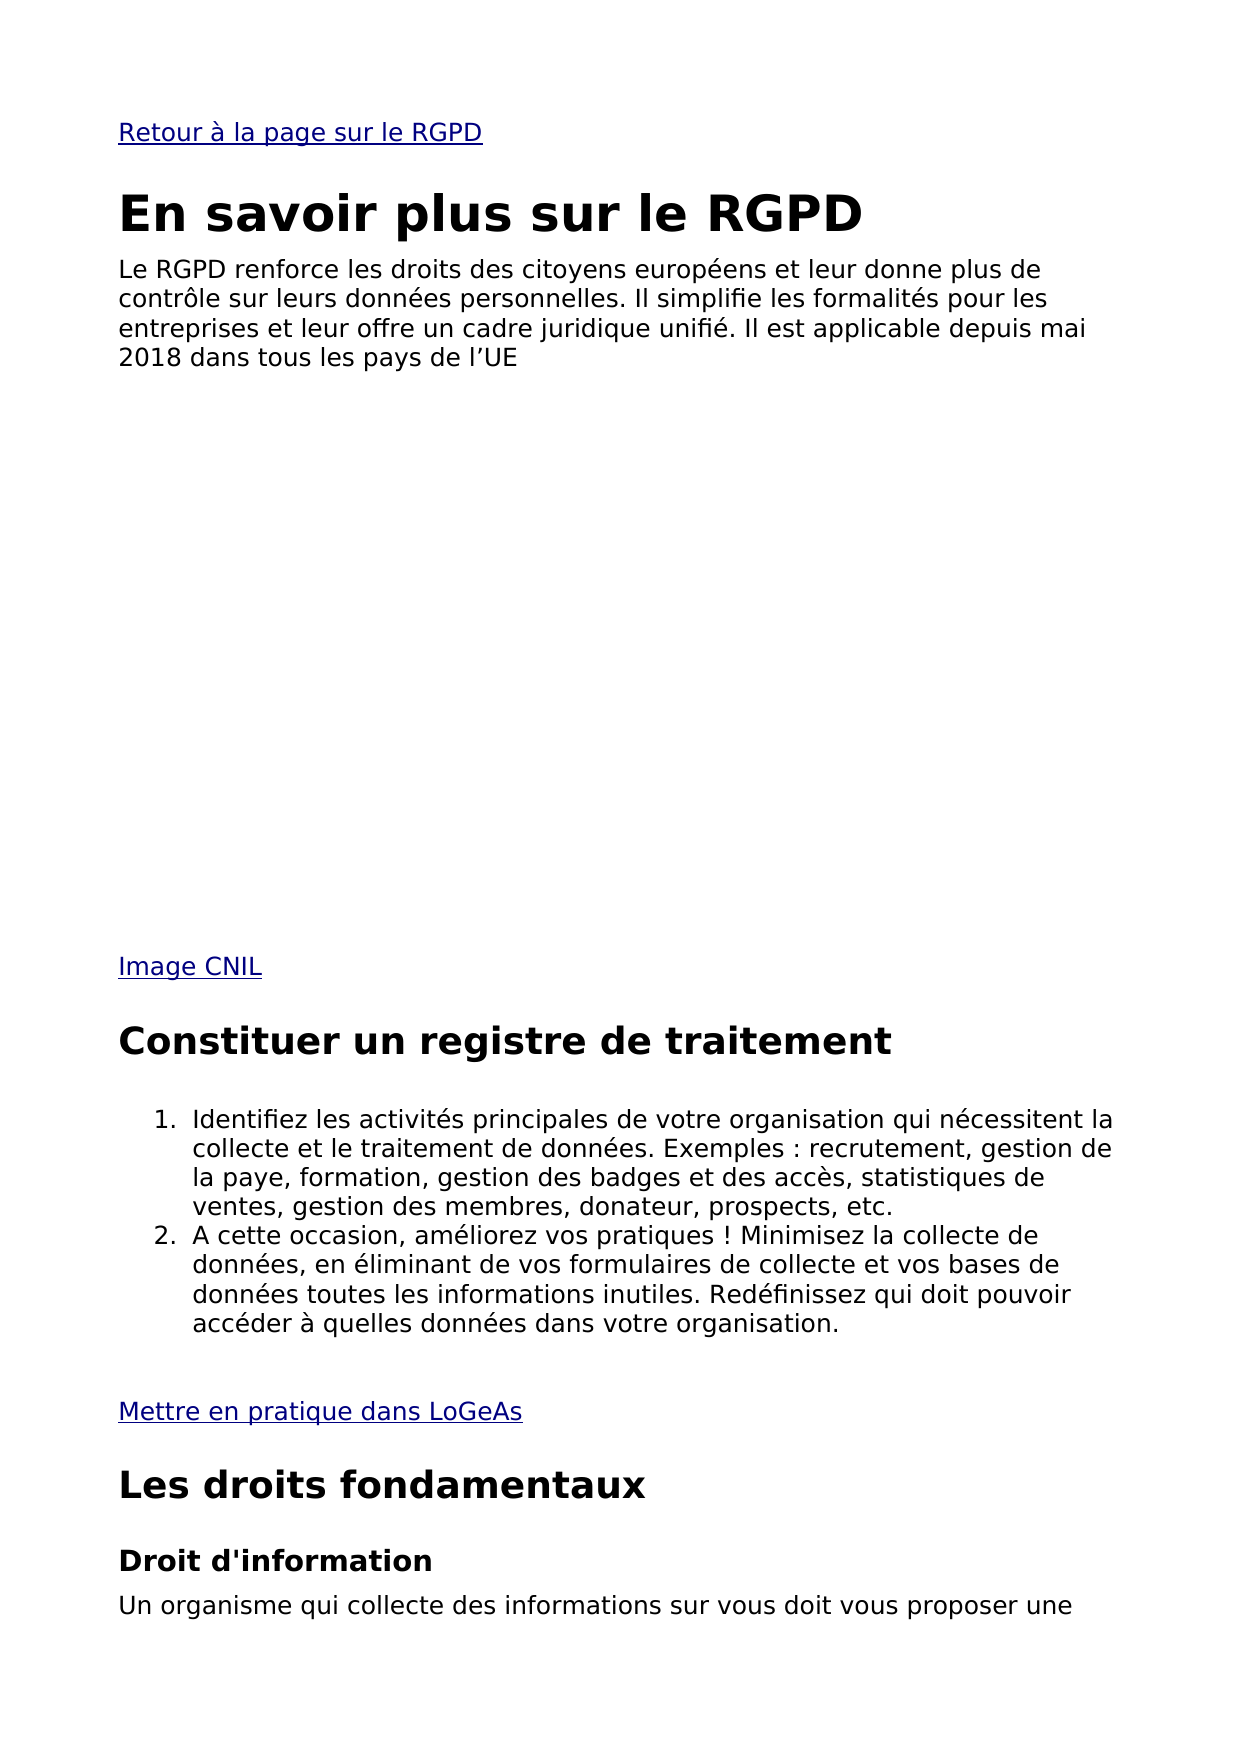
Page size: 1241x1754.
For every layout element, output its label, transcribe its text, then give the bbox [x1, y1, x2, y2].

text Le RGPD renforce les droits des citoyens européens et leur donne plus de contrôle sur leurs données personnelles. Il simplifie les formalités pour les entreprises et leur offre un cadre juridique unifié. Il est applicable depuis mai 2018 dans tous les pays de l’UE [118, 256, 1122, 372]
text Retour à la page sur le RGPD [118, 118, 1122, 147]
subtitle Droit d'information [118, 1545, 1122, 1579]
list A cette occasion, améliorez vos pratiques ! Minimisez la collecte de données, en éliminant de vos formulaires de collecte et vos bases de données toutes les informations inutiles. Redéfinissez qui doit pouvoir accéder à quelles données dans votre organisation. [177, 1222, 1122, 1367]
text Image CNIL [118, 385, 1122, 982]
subtitle Constituer un registre de traitement [118, 1019, 1122, 1063]
subtitle Les droits fondamentaux [118, 1463, 1122, 1507]
text Mettre en pratique dans LoGeAs [118, 1397, 1122, 1426]
list Identifiez les activités principales de votre organisation qui nécessitent la collecte et le traitement de données. Exemples : recrutement, gestion de la paye, formation, gestion des badges et des accès, statistiques de ventes, gestion des membres, donateur, prospects, etc. [177, 1105, 1122, 1222]
text Un organisme qui collecte des informations sur vous doit vous proposer une [118, 1591, 1122, 1620]
subtitle En savoir plus sur le RGPD [118, 185, 1122, 243]
